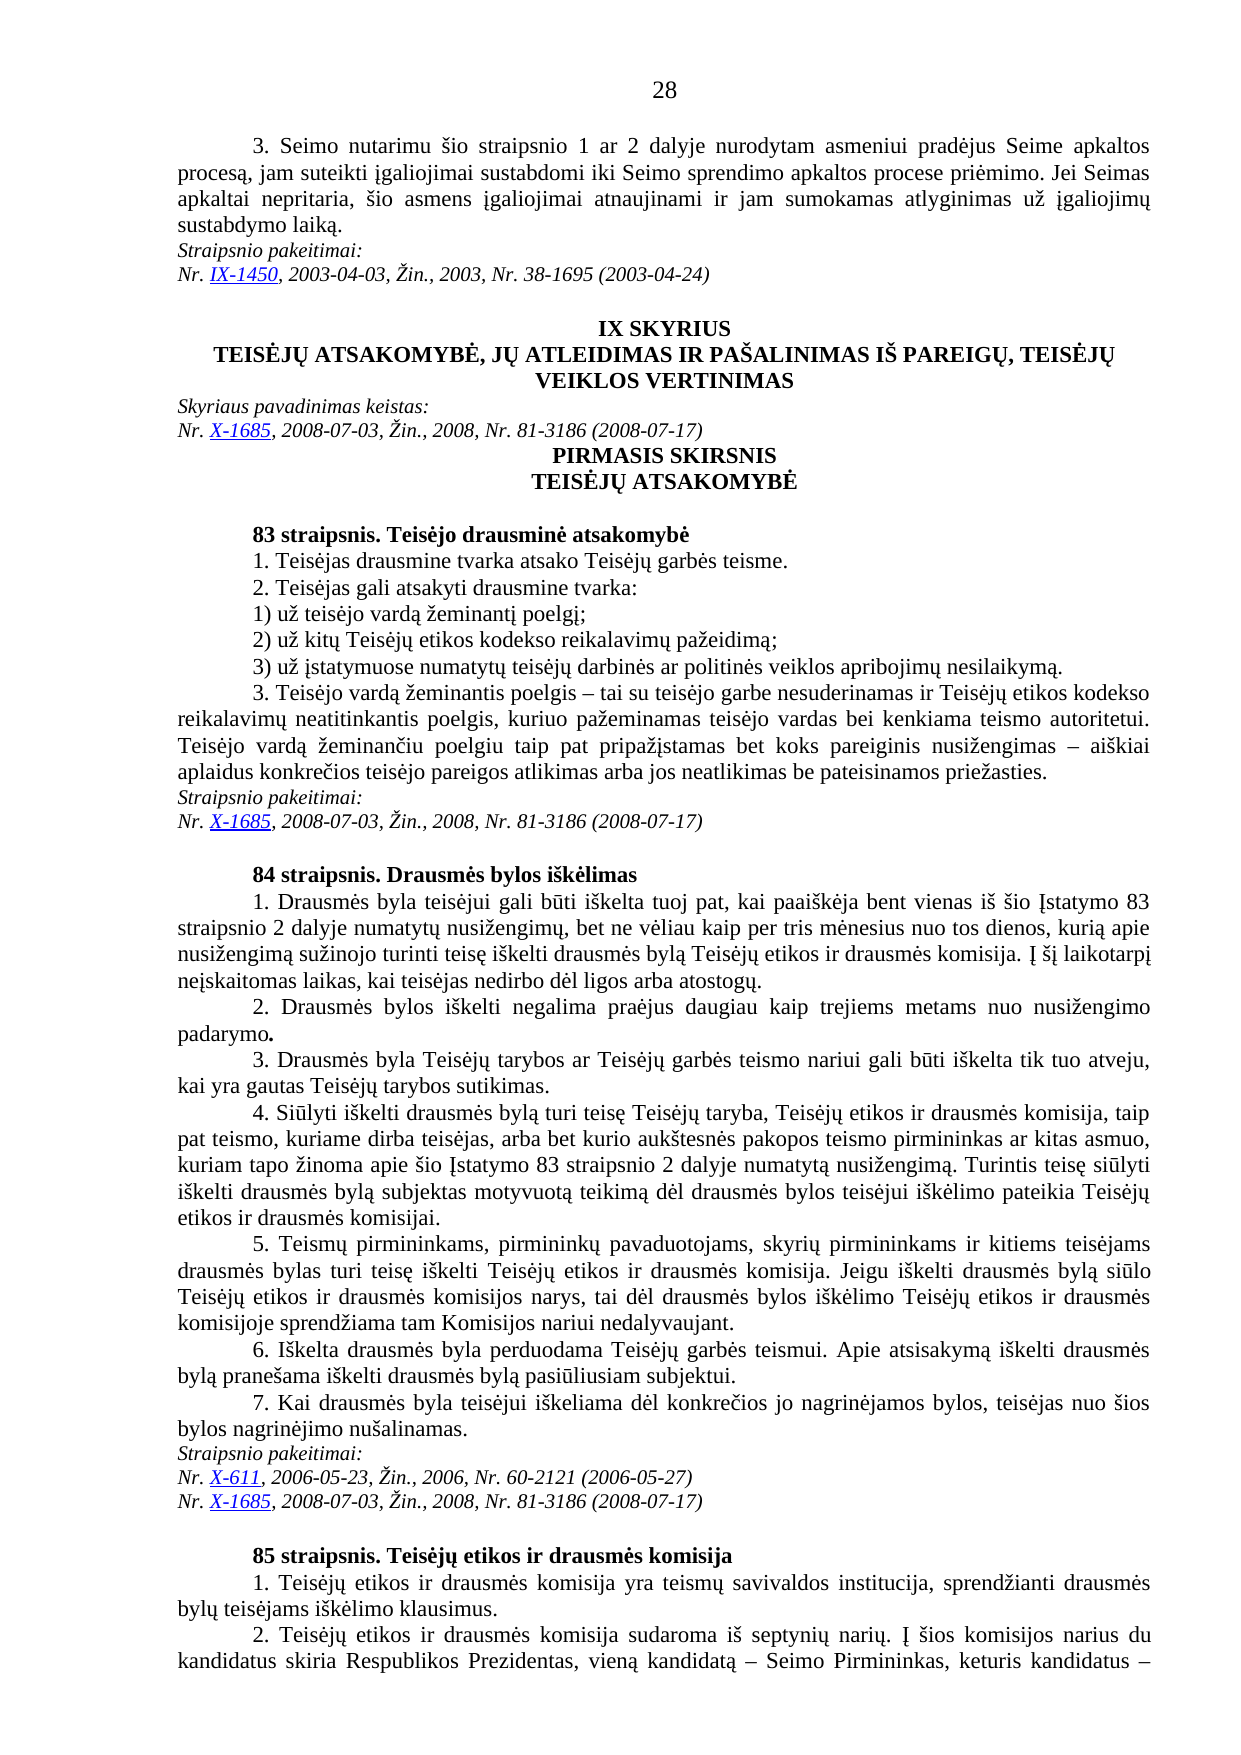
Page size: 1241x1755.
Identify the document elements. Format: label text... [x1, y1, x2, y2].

text 84 straipsnis. Drausmės bylos iškėlimas [177, 861, 1152, 888]
text Nr. X-1685, 2008-07-03, Žin., 2008, Nr. 81-3186 (2008-07-17) [177, 1489, 1152, 1513]
text 1. Teisėjų etikos ir drausmės komisija yra teismų savivaldos institucija, sprendžianti drausmės bylų teisėjams iškėlimo klausimus. [177, 1568, 1152, 1621]
text IX SKYRIUS [177, 315, 1152, 341]
text 2. Teisėjas gali atsakyti drausmine tvarka: [177, 574, 1152, 600]
text 4. Siūlyti iškelti drausmės bylą turi teisę Teisėjų taryba, Teisėjų etikos ir drausmės komisija, taip pat teismo, kuriame dirba teisėjas, arba bet kurio aukštesnės pakopos teismo pirmininkas ar kitas asmuo, kuriam tapo žinoma apie šio Įstatymo 83 straipsnio 2 dalyje numatytą nusižengimą. Turintis teisę siūlyti iškelti drausmės bylą subjektas motyvuotą teikimą dėl drausmės bylos teisėjui iškėlimo pateikia Teisėjų etikos ir drausmės komisijai. [177, 1099, 1152, 1230]
text 3. Drausmės byla Teisėjų tarybos ar Teisėjų garbės teismo nariui gali būti iškelta tik tuo atveju, kai yra gautas Teisėjų tarybos sutikimas. [177, 1046, 1152, 1099]
text Straipsnio pakeitimai: [177, 784, 1152, 809]
text 7. Kai drausmės byla teisėjui iškeliama dėl konkrečios jo nagrinėjamos bylos, teisėjas nuo šios bylos nagrinėjimo nušalinamas. [177, 1388, 1152, 1441]
text Straipsnio pakeitimai: [177, 238, 1152, 262]
text 2. Drausmės bylos iškelti negalima praėjus daugiau kaip trejiems metams nuo nusižengimo padarymo. [177, 993, 1152, 1046]
text Straipsnio pakeitimai: [177, 1441, 1152, 1465]
text TEISĖJŲ ATSAKOMYBĖ [177, 468, 1152, 495]
text 3. Seimo nutarimu šio straipsnio 1 ar 2 dalyje nurodytam asmeniui pradėjus Seime apkaltos procesą, jam suteikti įgaliojimai sustabdomi iki Seimo sprendimo apkaltos procese priėmimo. Jei Seimas apkaltai nepritaria, šio asmens įgaliojimai atnaujinami ir jam sumokamas atlyginimas už įgaliojimų sustabdymo laiką. [177, 132, 1152, 238]
text 1. Teisėjas drausmine tvarka atsako Teisėjų garbės teisme. [177, 547, 1152, 574]
text 1) už teisėjo vardą žeminantį poelgį; [177, 600, 1152, 626]
text 1. Drausmės byla teisėjui gali būti iškelta tuoj pat, kai paaiškėja bent vienas iš šio Įstatymo 83 straipsnio 2 dalyje numatytų nusižengimų, bet ne vėliau kaip per tris mėnesius nuo tos dienos, kurią apie nusižengimą sužinojo turinti teisę iškelti drausmės bylą Teisėjų etikos ir drausmės komisija. Į šį laikotarpį neįskaitomas laikas, kai teisėjas nedirbo dėl ligos arba atostogų. [177, 888, 1152, 993]
text TEISĖJŲ ATSAKOMYBĖ, JŲ ATLEIDIMAS IR PAŠALINIMAS IŠ PAREIGŲ, TEISĖJŲ VEIKLOS VERTINIMAS [177, 341, 1152, 394]
text Nr. X-1685, 2008-07-03, Žin., 2008, Nr. 81-3186 (2008-07-17) [177, 418, 1152, 442]
text 2) už kitų Teisėjų etikos kodekso reikalavimų pažeidimą; [177, 626, 1152, 653]
text Skyriaus pavadinimas keistas: [177, 394, 1152, 418]
text 2. Teisėjų etikos ir drausmės komisija sudaroma iš septynių narių. Į šios komisijos narius du kandidatus skiria Respublikos Prezidentas, vieną kandidatą – Seimo Pirmininkas, keturis kandidatus – [177, 1621, 1152, 1674]
text 85 straipsnis. Teisėjų etikos ir drausmės komisija [177, 1542, 1152, 1568]
text 5. Teismų pirmininkams, pirmininkų pavaduotojams, skyrių pirmininkams ir kitiems teisėjams drausmės bylas turi teisę iškelti Teisėjų etikos ir drausmės komisija. Jeigu iškelti drausmės bylą siūlo Teisėjų etikos ir drausmės komisijos narys, tai dėl drausmės bylos iškėlimo Teisėjų etikos ir drausmės komisijoje sprendžiama tam Komisijos nariui nedalyvaujant. [177, 1230, 1152, 1336]
text 6. Iškelta drausmės byla perduodama Teisėjų garbės teismui. Apie atsisakymą iškelti drausmės bylą pranešama iškelti drausmės bylą pasiūliusiam subjektui. [177, 1336, 1152, 1388]
text 3. Teisėjo vardą žeminantis poelgis – tai su teisėjo garbe nesuderinamas ir Teisėjų etikos kodekso reikalavimų neatitinkantis poelgis, kuriuo pažeminamas teisėjo vardas bei kenkiama teismo autoritetui. Teisėjo vardą žeminančiu poelgiu taip pat pripažįstamas bet koks pareiginis nusižengimas – aiškiai aplaidus konkrečios teisėjo pareigos atlikimas arba jos neatlikimas be pateisinamos priežasties. [177, 679, 1152, 784]
text 3) už įstatymuose numatytų teisėjų darbinės ar politinės veiklos apribojimų nesilaikymą. [177, 653, 1152, 679]
text 83 straipsnis. Teisėjo drausminė atsakomybė [177, 521, 1152, 547]
text Nr. IX-1450, 2003-04-03, Žin., 2003, Nr. 38-1695 (2003-04-24) [177, 262, 1152, 286]
text PIRMASIS SKIRSNIS [177, 442, 1152, 468]
text Nr. X-1685, 2008-07-03, Žin., 2008, Nr. 81-3186 (2008-07-17) [177, 809, 1152, 833]
text Nr. X-611, 2006-05-23, Žin., 2006, Nr. 60-2121 (2006-05-27) [177, 1465, 1152, 1489]
